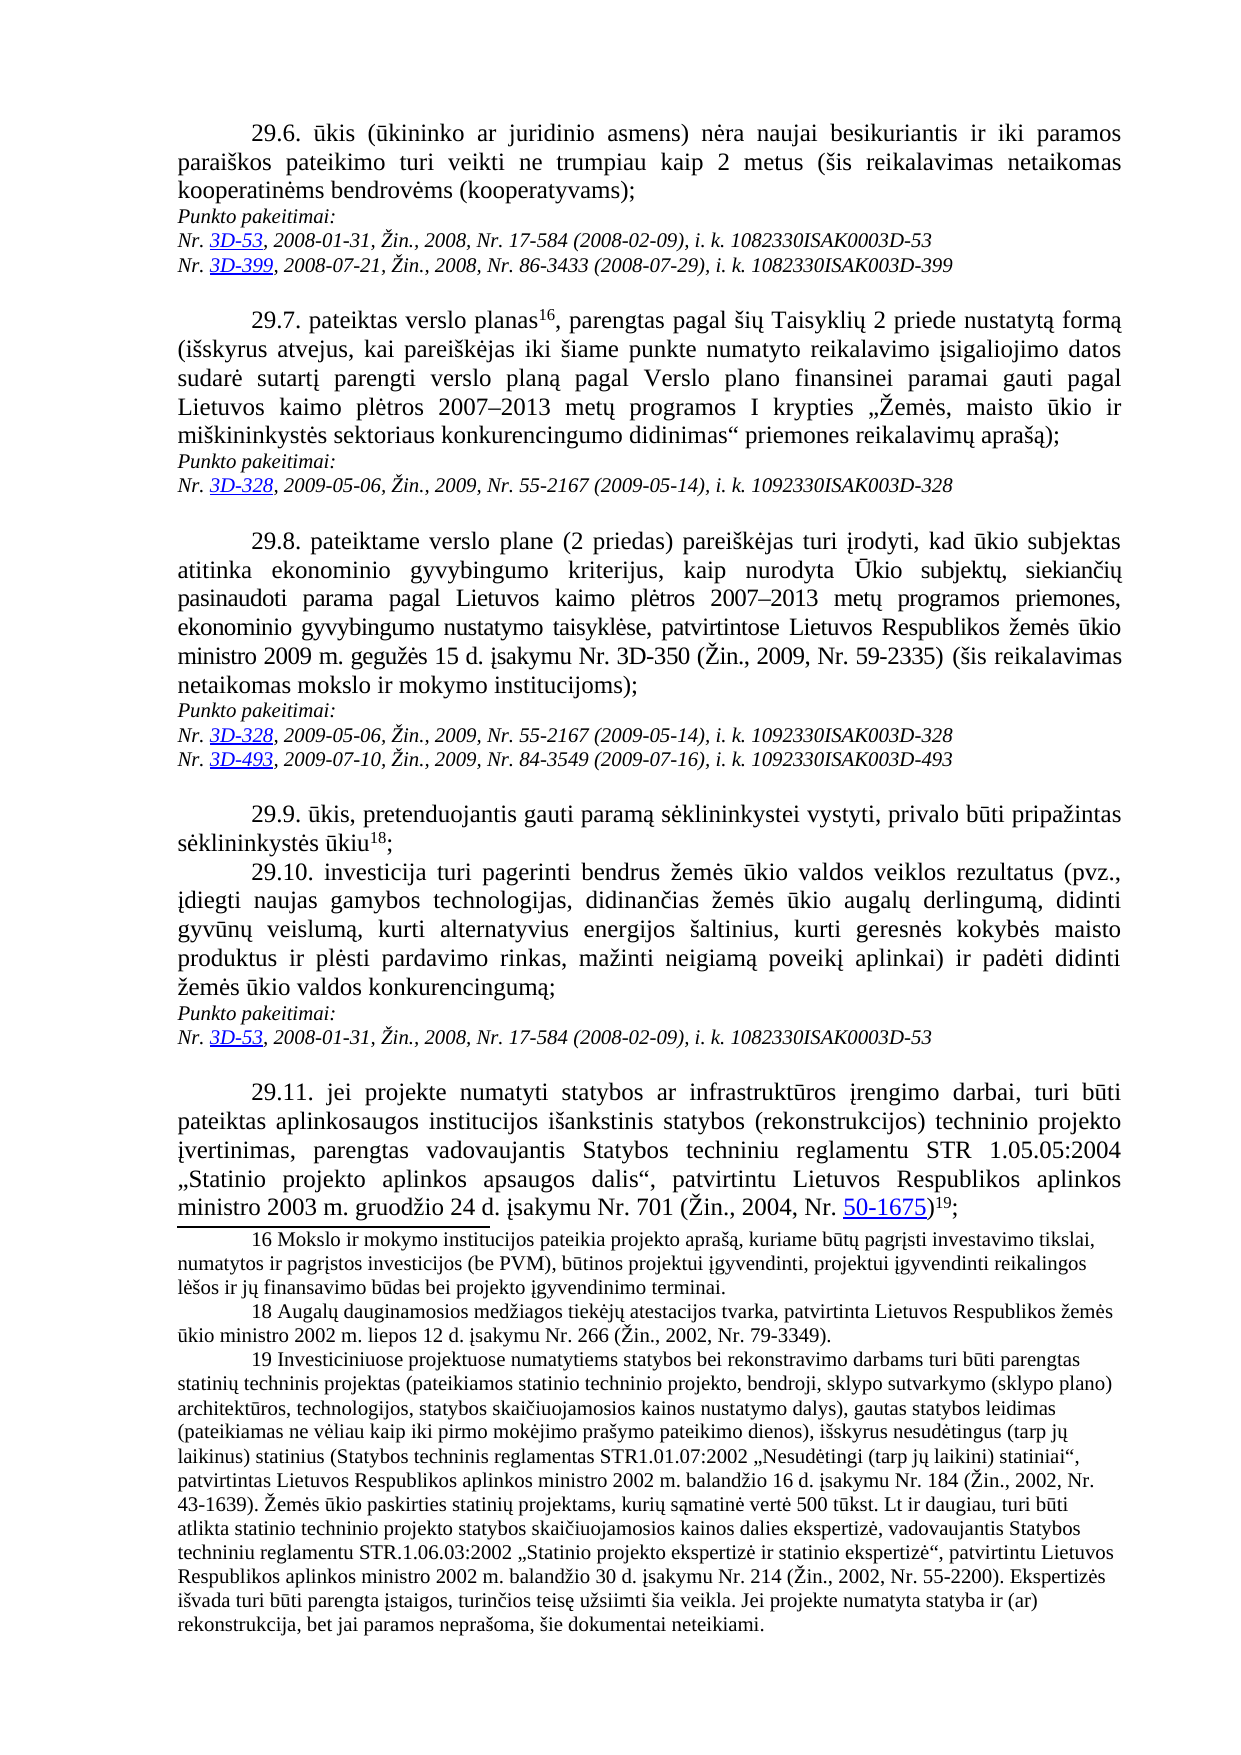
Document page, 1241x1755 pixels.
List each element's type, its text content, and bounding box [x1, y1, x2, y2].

text Nr. 3D-328, 2009-05-06, Žin., 2009, Nr. 55-2167 (2009-05-14), i. k. 1092330ISAK003D-328 [177, 722, 1122, 747]
text Punkto pakeitimai: [177, 698, 1122, 722]
text 29.8. pateiktame verslo plane (2 priedas) pareiškėjas turi įrodyti, kad ūkio subjektas atitinka ekonominio gyvybingumo kriterijus, kaip nurodyta Ūkio subjektų, siekiančių pasinaudoti parama pagal Lietuvos kaimo plėtros 2007–2013 metų programos priemones, ekonominio gyvybingumo nustatymo taisyklėse, patvirtintose Lietuvos Respublikos žemės ūkio ministro 2009 m. gegužės 15 d. įsakymu Nr. 3D-350 (Žin., 2009, Nr. 59-2335) (šis reikalavimas netaikomas mokslo ir mokymo institucijoms); [177, 526, 1122, 698]
text Augalų dauginamosios medžiagos tiekėjų atestacijos tvarka, patvirtinta Lietuvos Respublikos žemės ūkio ministro 2002 m. liepos 12 d. įsakymu Nr. 266 (Žin., 2002, Nr. 79-3349). [177, 1299, 1122, 1347]
text Punkto pakeitimai: [177, 449, 1122, 473]
text Investiciniuose projektuose numatytiems statybos bei rekonstravimo darbams turi būti parengtas statinių techninis projektas (pateikiamos statinio techninio projekto, bendroji, sklypo sutvarkymo (sklypo plano) architektūros, technologijos, statybos skaičiuojamosios kainos nustatymo dalys), gautas statybos leidimas (pateikiamas ne vėliau kaip iki pirmo mokėjimo prašymo pateikimo dienos), išskyrus nesudėtingus (tarp jų laikinus) statinius (Statybos techninis reglamentas STR1.01.07:2002 „Nesudėtingi (tarp jų laikini) statiniai“, patvirtintas Lietuvos Respublikos aplinkos ministro 2002 m. balandžio 16 d. įsakymu Nr. 184 (Žin., 2002, Nr. 43-1639). Žemės ūkio paskirties statinių projektams, kurių sąmatinė vertė 500 tūkst. Lt ir daugiau, turi būti atlikta statinio techninio projekto statybos skaičiuojamosios kainos dalies ekspertizė, vadovaujantis Statybos techniniu reglamentu STR.1.06.03:2002 „Statinio projekto ekspertizė ir statinio ekspertizė“, patvirtintu Lietuvos Respublikos aplinkos ministro 2002 m. balandžio 30 d. įsakymu Nr. 214 (Žin., 2002, Nr. 55-2200). Ekspertizės išvada turi būti parengta įstaigos, turinčios teisę užsiimti šia veikla. Jei projekte numatyta statyba ir (ar) rekonstrukcija, bet jai paramos neprašoma, šie dokumentai neteikiami. [177, 1347, 1122, 1636]
text Mokslo ir mokymo institucijos pateikia projekto aprašą, kuriame būtų pagrįsti investavimo tikslai, numatytos ir pagrįstos investicijos (be PVM), būtinos projektui įgyvendinti, projektui įgyvendinti reikalingos lėšos ir jų finansavimo būdas bei projekto įgyvendinimo terminai. [177, 1227, 1122, 1299]
text 29.6. ūkis (ūkininko ar juridinio asmens) nėra naujai besikuriantis ir iki paramos paraiškos pateikimo turi veikti ne trumpiau kaip 2 metus (šis reikalavimas netaikomas kooperatinėms bendrovėms (kooperatyvams); [177, 118, 1122, 204]
text Nr. 3D-53, 2008-01-31, Žin., 2008, Nr. 17-584 (2008-02-09), i. k. 1082330ISAK0003D-53 [177, 228, 1122, 252]
text 29.9. ūkis, pretenduojantis gauti paramą sėklininkystei vystyti, privalo būti pripažintas sėklininkystės ūkiu; [177, 799, 1122, 857]
text 29.11. jei projekte numatyti statybos ar infrastruktūros įrengimo darbai, turi būti pateiktas aplinkosaugos institucijos išankstinis statybos (rekonstrukcijos) techninio projekto įvertinimas, parengtas vadovaujantis Statybos techniniu reglamentu STR 1.05.05:2004 „Statinio projekto aplinkos apsaugos dalis“, patvirtintu Lietuvos Respublikos aplinkos ministro 2003 m. gruodžio 24 d. įsakymu Nr. 701 (Žin., 2004, Nr. 50-1675); [177, 1077, 1122, 1221]
text Nr. 3D-399, 2008-07-21, Žin., 2008, Nr. 86-3433 (2008-07-29), i. k. 1082330ISAK003D-399 [177, 252, 1122, 277]
text Nr. 3D-53, 2008-01-31, Žin., 2008, Nr. 17-584 (2008-02-09), i. k. 1082330ISAK0003D-53 [177, 1025, 1122, 1049]
text 29.10. investicija turi pagerinti bendrus žemės ūkio valdos veiklos rezultatus (pvz., įdiegti naujas gamybos technologijas, didinančias žemės ūkio augalų derlingumą, didinti gyvūnų veislumą, kurti alternatyvius energijos šaltinius, kurti geresnės kokybės maisto produktus ir plėsti pardavimo rinkas, mažinti neigiamą poveikį aplinkai) ir padėti didinti žemės ūkio valdos konkurencingumą; [177, 857, 1122, 1001]
text Nr. 3D-493, 2009-07-10, Žin., 2009, Nr. 84-3549 (2009-07-16), i. k. 1092330ISAK003D-493 [177, 747, 1122, 771]
text Punkto pakeitimai: [177, 204, 1122, 228]
text Punkto pakeitimai: [177, 1001, 1122, 1025]
text Nr. 3D-328, 2009-05-06, Žin., 2009, Nr. 55-2167 (2009-05-14), i. k. 1092330ISAK003D-328 [177, 473, 1122, 497]
text 29.7. pateiktas verslo planas, parengtas pagal šių Taisyklių 2 priede nustatytą formą (išskyrus atvejus, kai pareiškėjas iki šiame punkte numatyto reikalavimo įsigaliojimo datos sudarė sutartį parengti verslo planą pagal Verslo plano finansinei paramai gauti pagal Lietuvos kaimo plėtros 2007–2013 metų programos I krypties „Žemės, maisto ūkio ir miškininkystės sektoriaus konkurencingumo didinimas“ priemones reikalavimų aprašą); [177, 305, 1122, 449]
